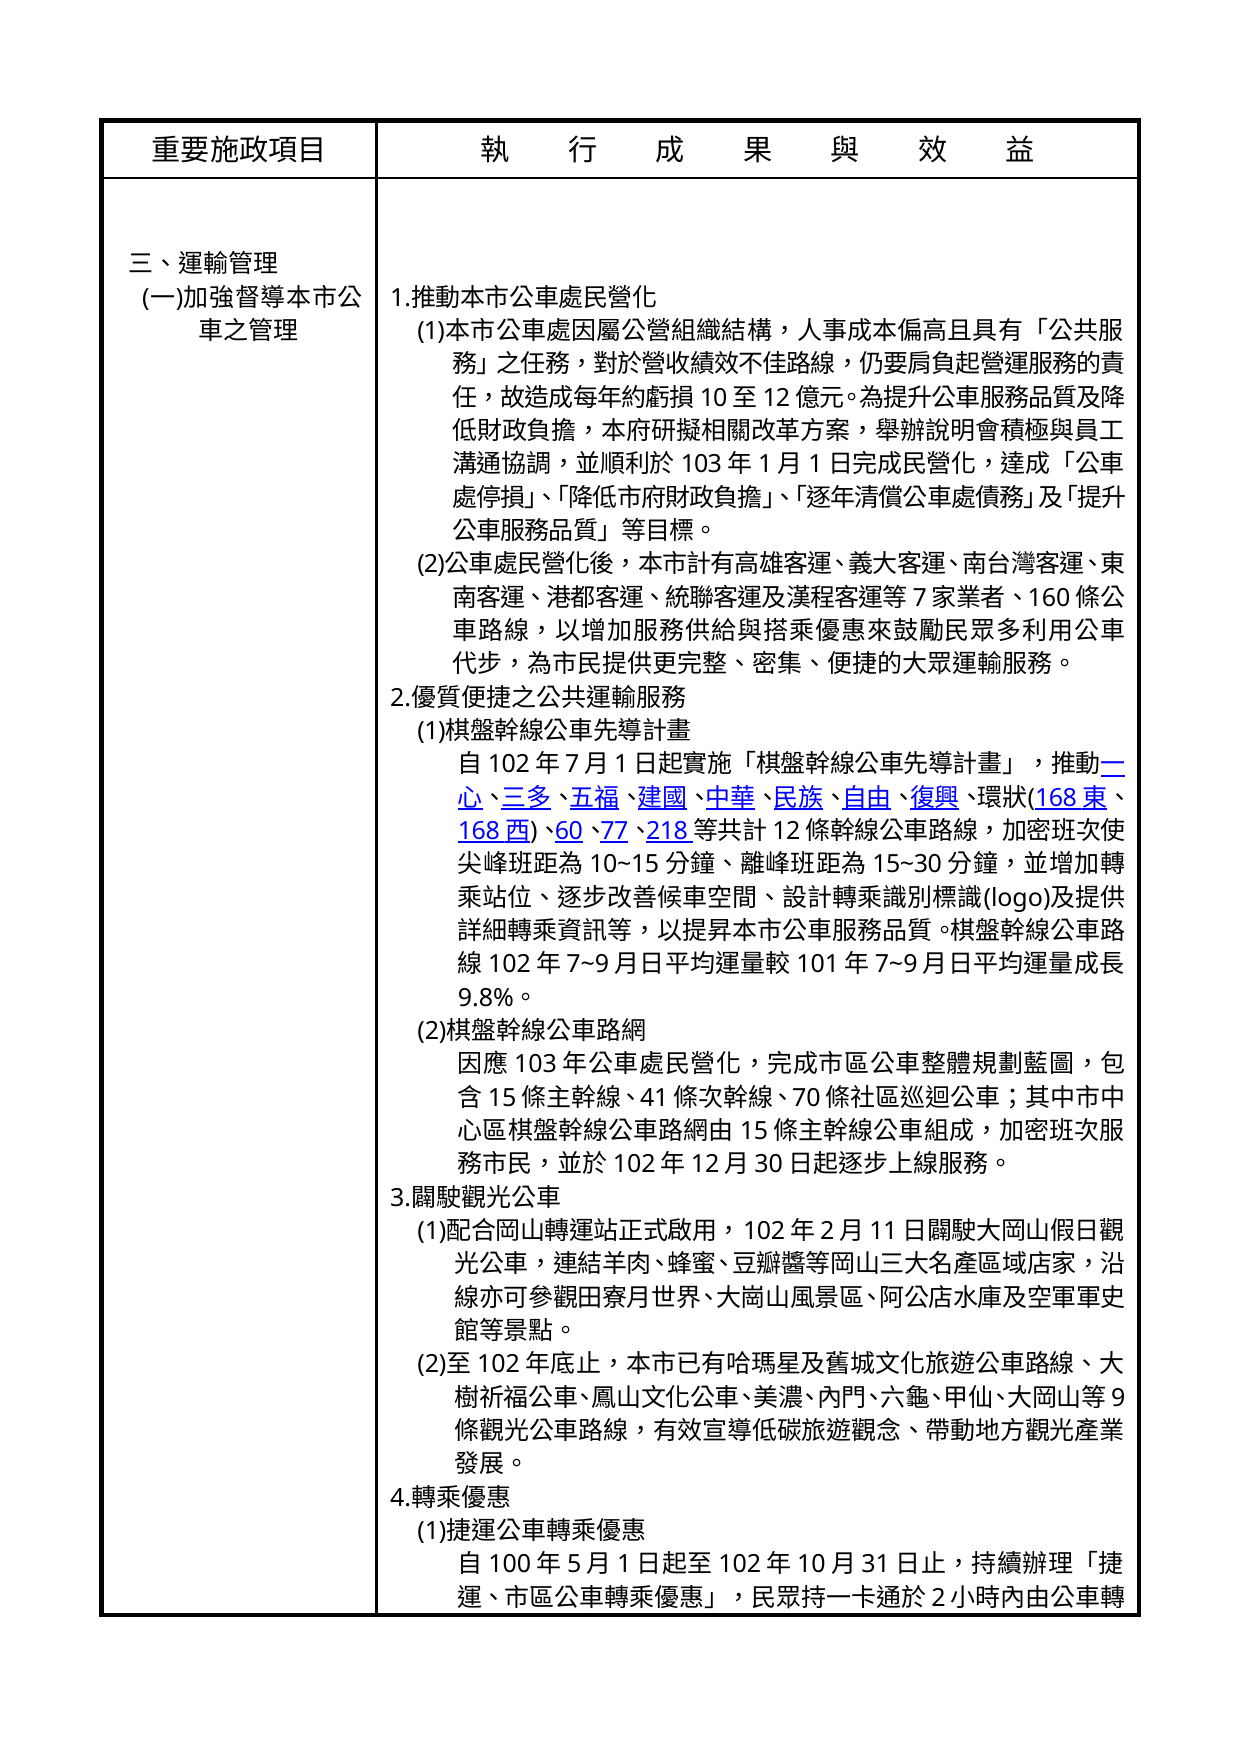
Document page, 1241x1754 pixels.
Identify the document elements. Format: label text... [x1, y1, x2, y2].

table_header 執 行 成 果 與 效 益 [378, 123, 1137, 177]
table_cell 1.推動本市公車處民營化 (1)本市公車處因屬公營組織結構，人事成本偏高且具有「公共服務」之任務，對於營收績效不佳路線，仍要肩負起營運服務的責任，故造成每年約虧損10至12億元。為提升公車服務品質及降低財政負擔，本府研擬相關改革方案，舉辦說明會積極與員工溝通協調，並順利於103年1月1日完成民營化，達成「公車處停損」、「降低市府財政負擔」、「逐年清償公車處債務」及「提升公車服務品質」等目標。 (2)公車處民營化後，本市計有高雄客運、義大客運、南台灣客運、東南客運、港都客運、統聯客運及漢程客運等7家業者、160條公車路線，以增加服務供給與搭乘優惠來鼓勵民眾多利用公車代步，為市民提供更完整、密集、便捷的大眾運輸服務。 2.優質便捷之公共運輸服務 (1)棋盤幹線公車先導計畫 自102年7月1日起實施「棋盤幹線公車先導計畫」，推動一心、三多、五福、建國、中華、民族、自由、復興、環狀(168東、168西)、60、77、218等共計12條幹線公車路線，加密班次使尖峰班距為10~15分鐘、離峰班距為15~30分鐘，並增加轉乘站位、逐步改善候車空間、設計轉乘識別標識(logo)及提供詳細轉乘資訊等，以提昇本市公車服務品質。棋盤幹線公車路線102年7~9月日平均運量較101年7~9月日平均運量成長9.8%。 (2)棋盤幹線公車路網 因應103年公車處民營化，完成市區公車整體規劃藍圖，包含15條主幹線、41條次幹線、70條社區巡迴公車；其中市中心區棋盤幹線公車路網由15條主幹線公車組成，加密班次服務市民，並於102年12月30日起逐步上線服務。 3.闢駛觀光公車 (1)配合岡山轉運站正式啟用，102年2月11日闢駛大岡山假日觀光公車，連結羊肉、蜂蜜、豆瓣醬等岡山三大名產區域店家，沿線亦可參觀田寮月世界、大崗山風景區、阿公店水庫及空軍軍史館等景點。 (2)至102年底止，本市已有哈瑪星及舊城文化旅遊公車路線、大樹祈福公車、鳳山文化公車、美濃、內門、六龜、甲仙、大岡山等9條觀光公車路線，有效宣導低碳旅遊觀念、帶動地方觀光產業發展。 4.轉乘優惠 (1)捷運公車轉乘優惠 自100年5月1日起至102年10月31日止，持續辦理「捷運、市區公車轉乘優惠」，民眾持一卡通於2小時內由公車轉 [378, 179, 1137, 1613]
table_cell 三、運輸管理 (一)加強督導本市公車之管理 [104, 179, 375, 1613]
table_header 重要施政項目 [104, 123, 375, 177]
